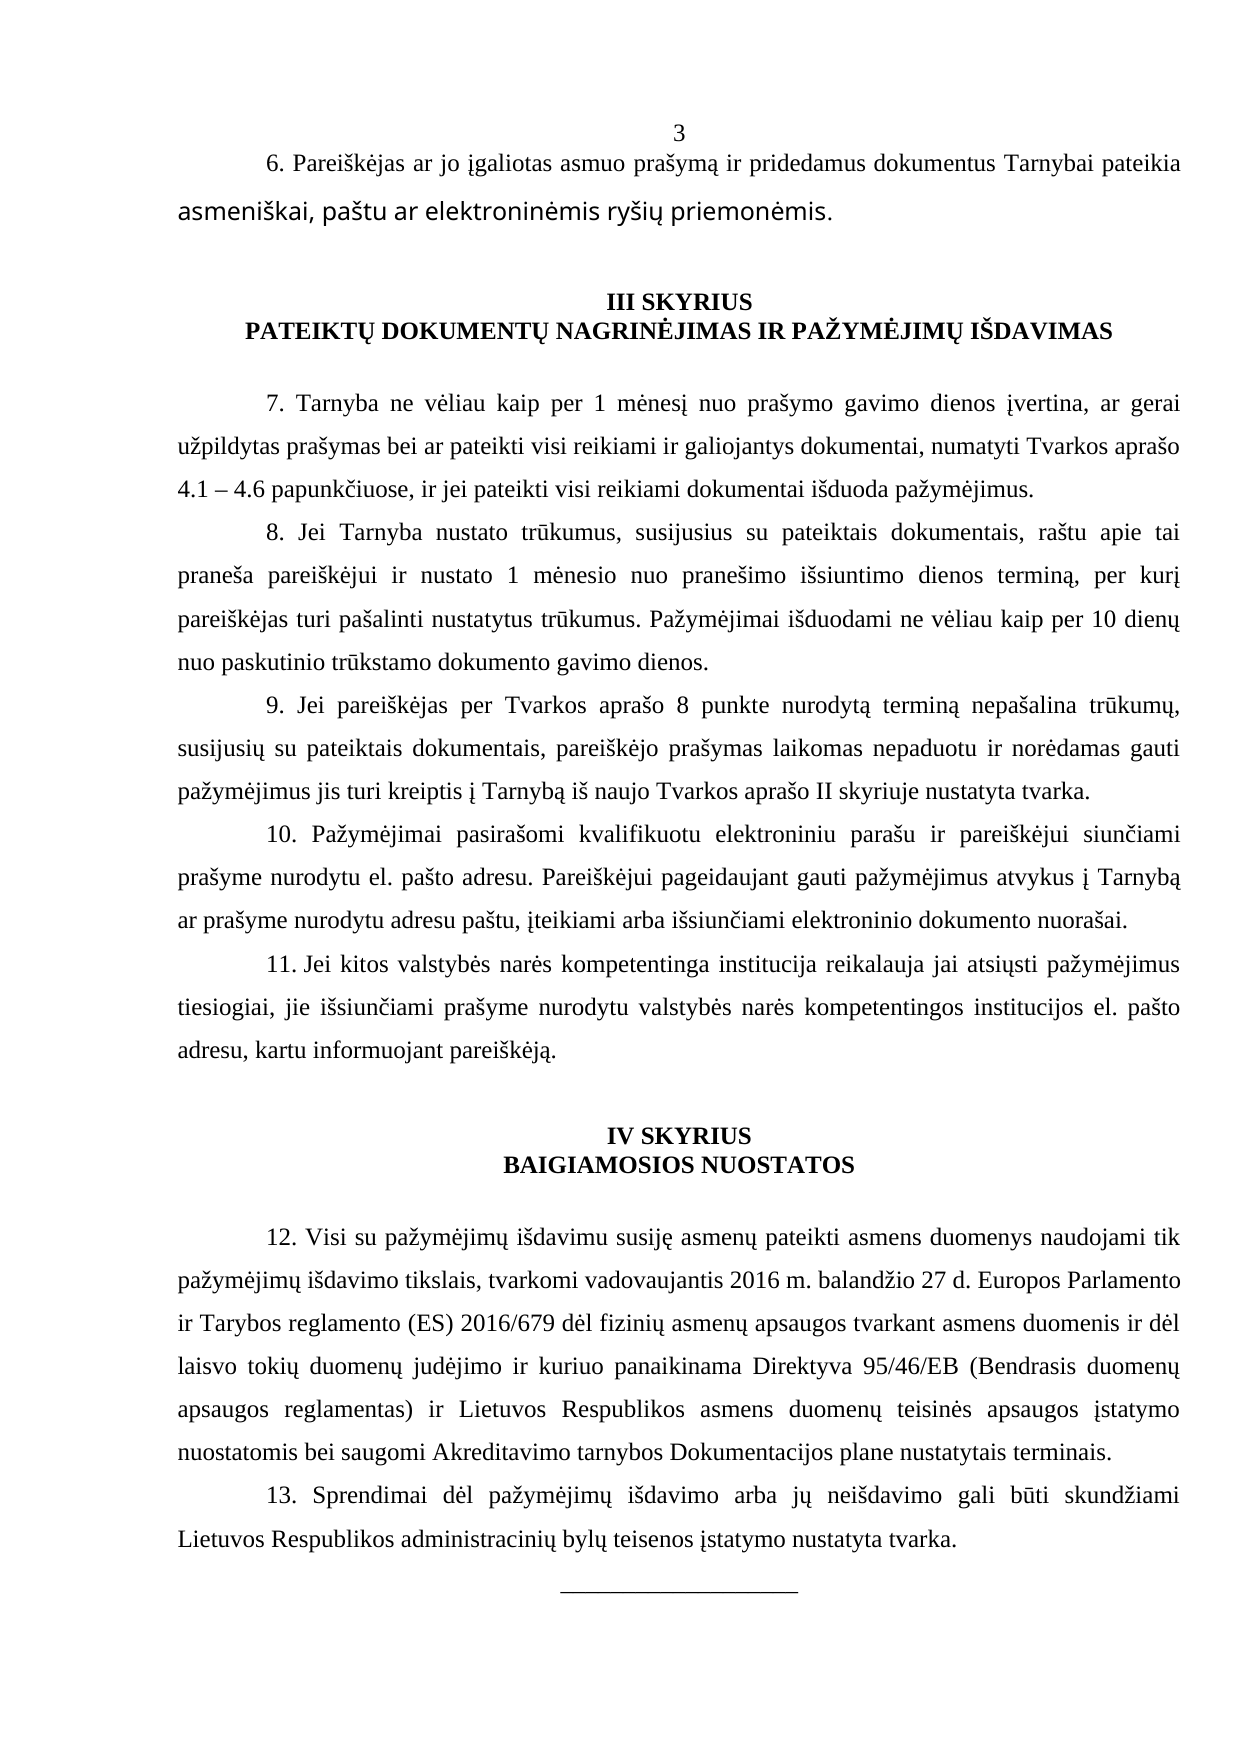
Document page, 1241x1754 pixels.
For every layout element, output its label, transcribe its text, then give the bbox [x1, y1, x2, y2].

text 6. Pareiškėjas ar jo įgaliotas asmuo prašymą ir pridedamus dokumentus Tarnybai pateikia asmeniškai, paštu ar elektroninėmis ryšių priemonėmis. [177, 148, 1181, 227]
text 9. Jei pareiškėjas per Tvarkos aprašo 8 punkte nurodytą terminą nepašalina trūkumų, susijusių su pateiktais dokumentais, pareiškėjo prašymas laikomas nepaduotu ir norėdamas gauti pažymėjimus jis turi kreiptis į Tarnybą iš naujo Tvarkos aprašo II skyriuje nustatyta tvarka. [177, 690, 1181, 805]
text PATEIKTŲ DOKUMENTŲ NAGRINĖJIMAS IR PAŽYMĖJIMŲ IŠDAVIMAS [177, 316, 1181, 345]
text III SKYRIUS [177, 287, 1181, 316]
text 11. Jei kitos valstybės narės kompetentinga institucija reikalauja jai atsiųsti pažymėjimus tiesiogiai, jie išsiunčiami prašyme nurodytu valstybės narės kompetentingos institucijos el. pašto adresu, kartu informuojant pareiškėją. [177, 949, 1181, 1064]
text 8. Jei Tarnyba nustato trūkumus, susijusius su pateiktais dokumentais, raštu apie tai praneša pareiškėjui ir nustato 1 mėnesio nuo pranešimo išsiuntimo dienos terminą, per kurį pareiškėjas turi pašalinti nustatytus trūkumus. Pažymėjimai išduodami ne vėliau kaip per 10 dienų nuo paskutinio trūkstamo dokumento gavimo dienos. [177, 517, 1181, 676]
text 10. Pažymėjimai pasirašomi kvalifikuotu elektroniniu parašu ir pareiškėjui siunčiami prašyme nurodytu el. pašto adresu. Pareiškėjui pageidaujant gauti pažymėjimus atvykus į Tarnybą ar prašyme nurodytu adresu paštu, įteikiami arba išsiunčiami elektroninio dokumento nuorašai. [177, 819, 1181, 934]
text 7. Tarnyba ne vėliau kaip per 1 mėnesį nuo prašymo gavimo dienos įvertina, ar gerai užpildytas prašymas bei ar pateikti visi reikiami ir galiojantys dokumentai, numatyti Tvarkos aprašo 4.1 – 4.6 papunkčiuose, ir jei pateikti visi reikiami dokumentai išduoda pažymėjimus. [177, 388, 1181, 503]
text 12. Visi su pažymėjimų išdavimu susiję asmenų pateikti asmens duomenys naudojami tik pažymėjimų išdavimo tikslais, tvarkomi vadovaujantis 2016 m. balandžio 27 d. Europos Parlamento ir Tarybos reglamento (ES) 2016/679 dėl fizinių asmenų apsaugos tvarkant asmens duomenis ir dėl laisvo tokių duomenų judėjimo ir kuriuo panaikinama Direktyva 95/46/EB (Bendrasis duomenų apsaugos reglamentas) ir Lietuvos Respublikos asmens duomenų teisinės apsaugos įstatymo nuostatomis bei saugomi Akreditavimo tarnybos Dokumentacijos plane nustatytais terminais. [177, 1222, 1181, 1466]
text 13. Sprendimai dėl pažymėjimų išdavimo arba jų neišdavimo gali būti skundžiami Lietuvos Respublikos administracinių bylų teisenos įstatymo nustatyta tvarka. [177, 1481, 1181, 1552]
text IV SKYRIUS [177, 1121, 1181, 1150]
text BAIGIAMOSIOS NUOSTATOS [177, 1150, 1181, 1179]
text ___________________ [177, 1567, 1181, 1596]
